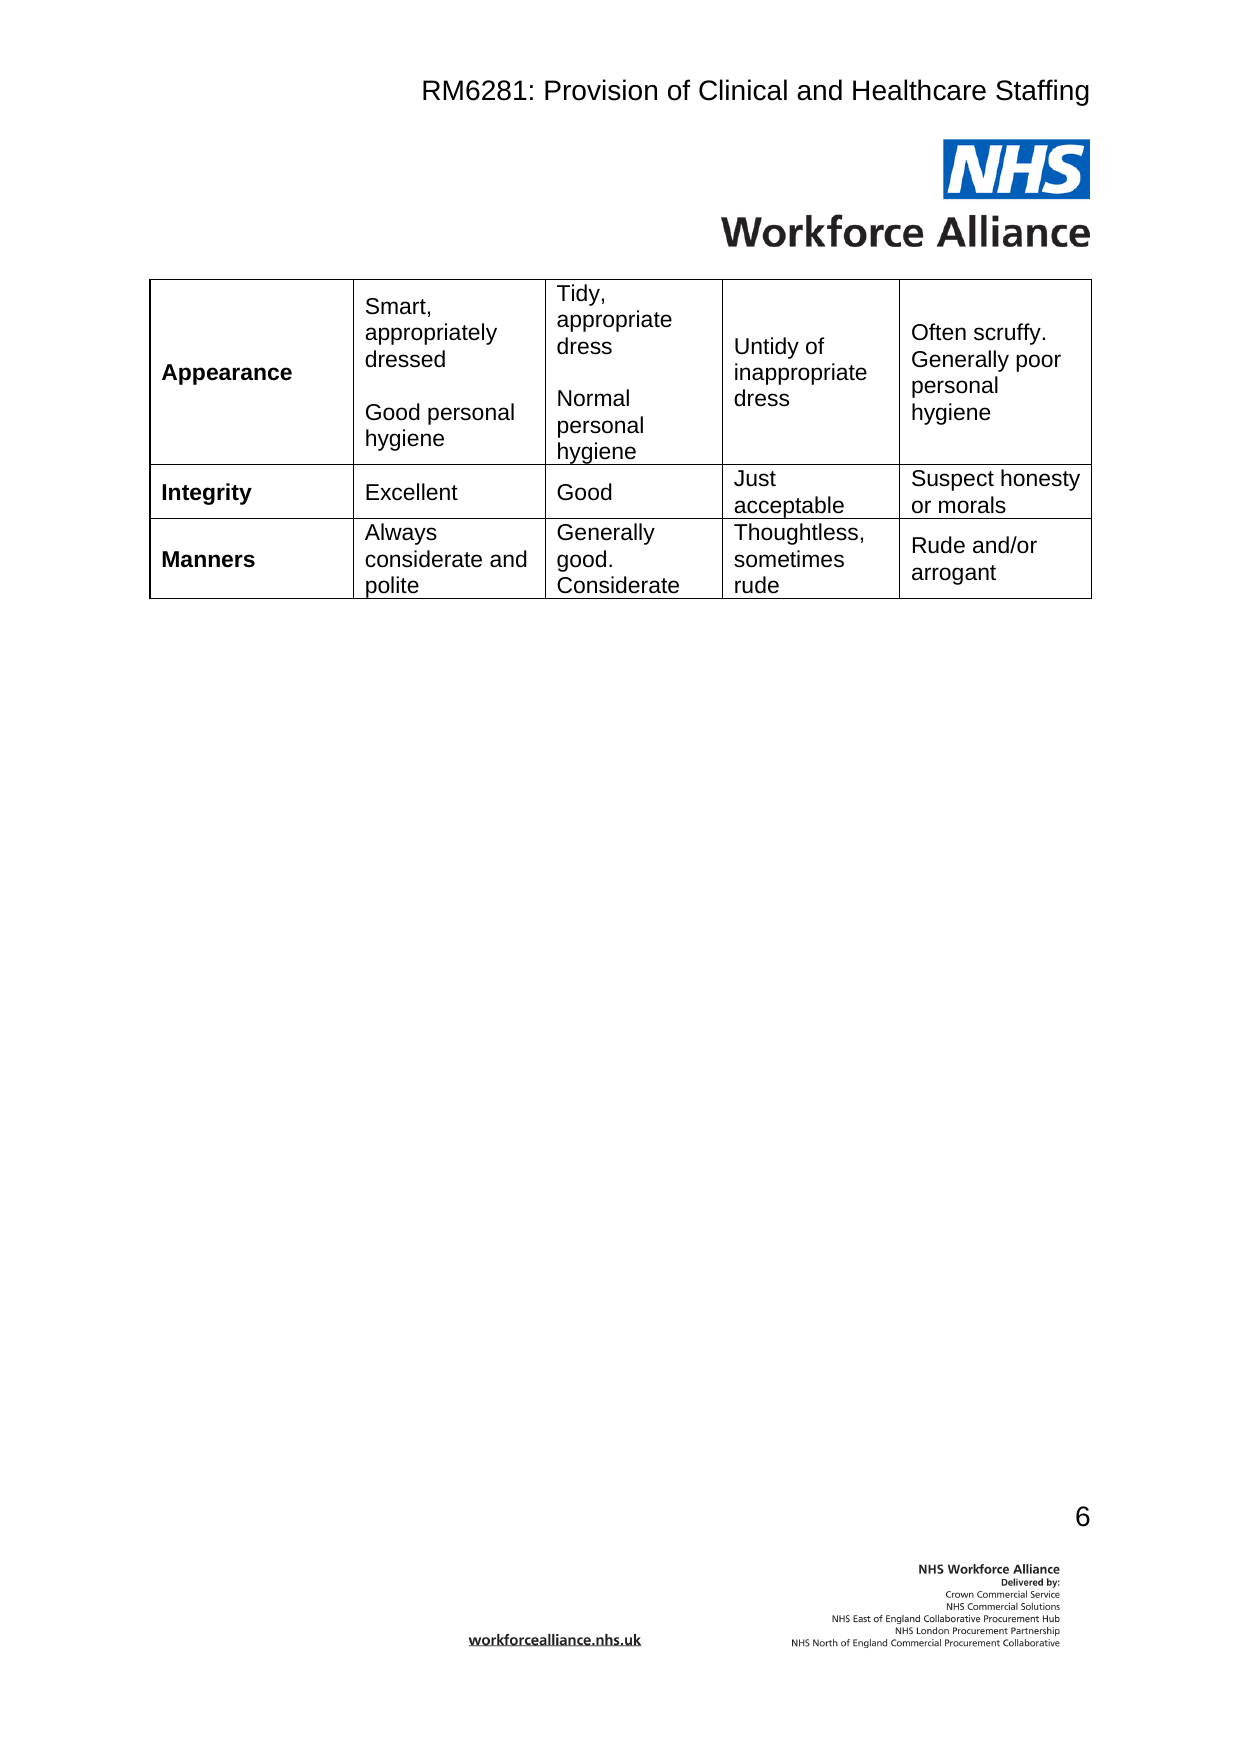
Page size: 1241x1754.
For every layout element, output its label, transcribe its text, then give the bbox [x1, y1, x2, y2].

table_cell Rude and/or arrogant [900, 519, 1091, 598]
table_cell Manners [151, 519, 353, 598]
table_cell Suspect honesty or morals [900, 465, 1091, 518]
table_cell Generally good. Considerate [546, 519, 722, 598]
table_cell Thoughtless, sometimes rude [723, 519, 899, 598]
table_cell Just acceptable [723, 465, 899, 518]
table_cell Good [546, 465, 722, 518]
table_cell Excellent [354, 465, 545, 518]
table_cell Often scruffy. Generally poor personal hygiene [900, 280, 1091, 464]
table_cell Integrity [151, 465, 353, 518]
table_cell Untidy of inappropriate dress [723, 280, 899, 464]
table_cell Always considerate and polite [354, 519, 545, 598]
table_cell Smart, appropriately dressed Good personal hygiene [354, 280, 545, 464]
table_cell Tidy, appropriate dress Normal personal hygiene [546, 280, 722, 464]
table_cell Appearance [151, 280, 353, 464]
